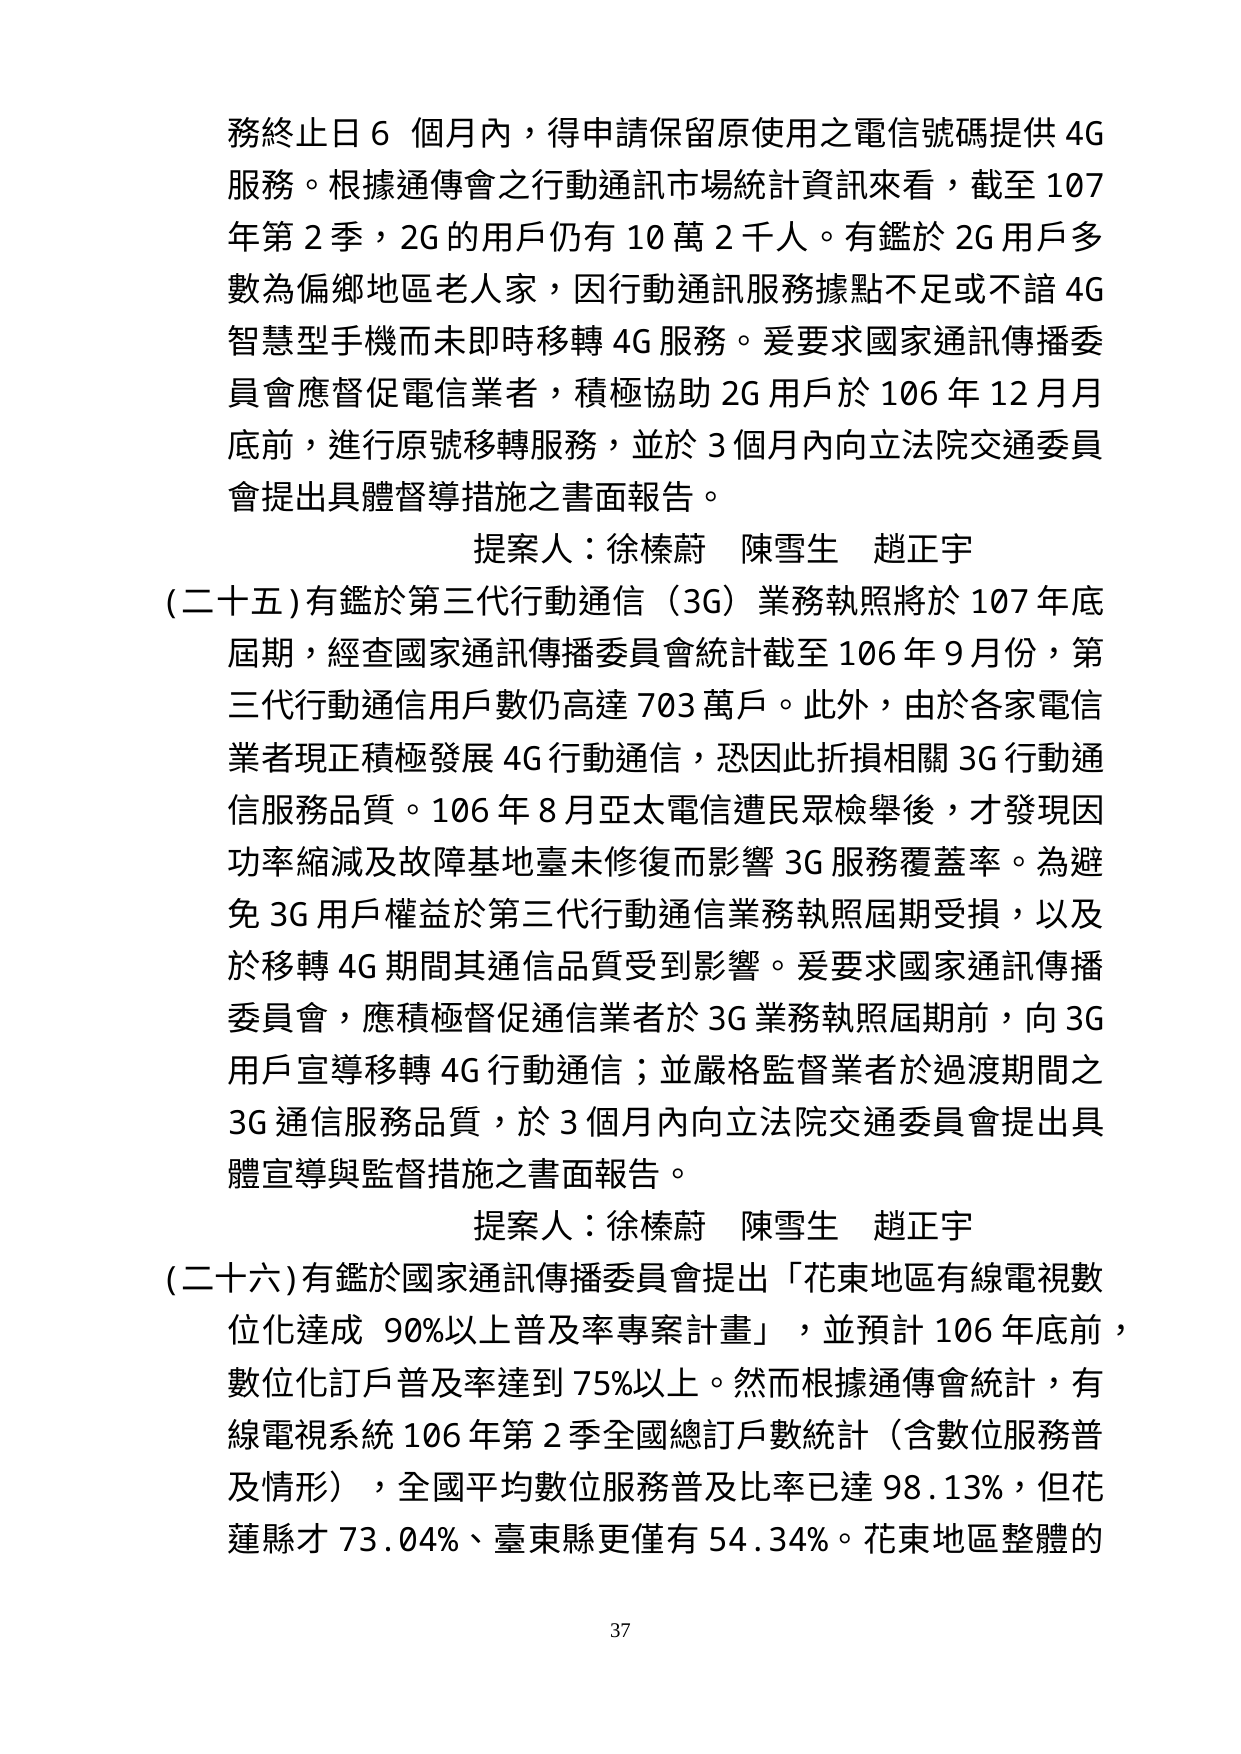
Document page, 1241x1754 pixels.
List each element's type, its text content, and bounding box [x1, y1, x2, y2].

text (二十五)有鑑於第三代行動通信（3G）業務執照將於107年底屆期，經查國家通訊傳播委員會統計截至106年9月份，第三代行動通信用戶數仍高達703萬戶。此外，由於各家電信業者現正積極發展4G行動通信，恐因此折損相關3G行動通信服務品質。106年8月亞太電信遭民眾檢舉後，才發現因功率縮減及故障基地臺未修復而影響3G服務覆蓋率。為避免3G用戶權益於第三代行動通信業務執照屆期受損，以及於移轉4G期間其通信品質受到影響。爰要求國家通訊傳播委員會，應積極督促通信業者於3G業務執照屆期前，向3G用戶宣導移轉4G行動通信；並嚴格監督業者於過渡期間之3G通信服務品質，於3個月內向立法院交通委員會提出具體宣導與監督措施之書面報告。 [161, 572, 1104, 1197]
text 提案人：徐榛蔚 陳雪生 趙正宇 [473, 1197, 1117, 1249]
text 提案人：徐榛蔚 陳雪生 趙正宇 [473, 520, 1117, 572]
text 務終止日6 個月內，得申請保留原使用之電信號碼提供4G 服務。根據通傳會之行動通訊市場統計資訊來看，截至107年第2季，2G的用戶仍有10萬2千人。有鑑於2G用戶多數為偏鄉地區老人家，因行動通訊服務據點不足或不諳4G智慧型手機而未即時移轉4G服務。爰要求國家通訊傳播委員會應督促電信業者，積極協助2G用戶於106年12月月底前，進行原號移轉服務，並於3個月內向立法院交通委員會提出具體督導措施之書面報告。 [161, 103, 1104, 520]
text (二十六)有鑑於國家通訊傳播委員會提出「花東地區有線電視數位化達成 90%以上普及率專案計畫」，並預計106年底前，數位化訂戶普及率達到75%以上。然而根據通傳會統計，有線電視系統106年第2季全國總訂戶數統計（含數位服務普及情形），全國平均數位服務普及比率已達98.13%，但花蓮縣才73.04%、臺東縣更僅有54.34%。花東地區整體的有線電視數位普及率不僅不到七成未達預定目標，且離最終目標普及率九成仍相差甚遠。爰要求國家通訊傳播委員會檢討未達目標之原因，並於3個月內向立法院交通委員會提出檢討與具體改善措施之書面報告。 [161, 1249, 1104, 1562]
